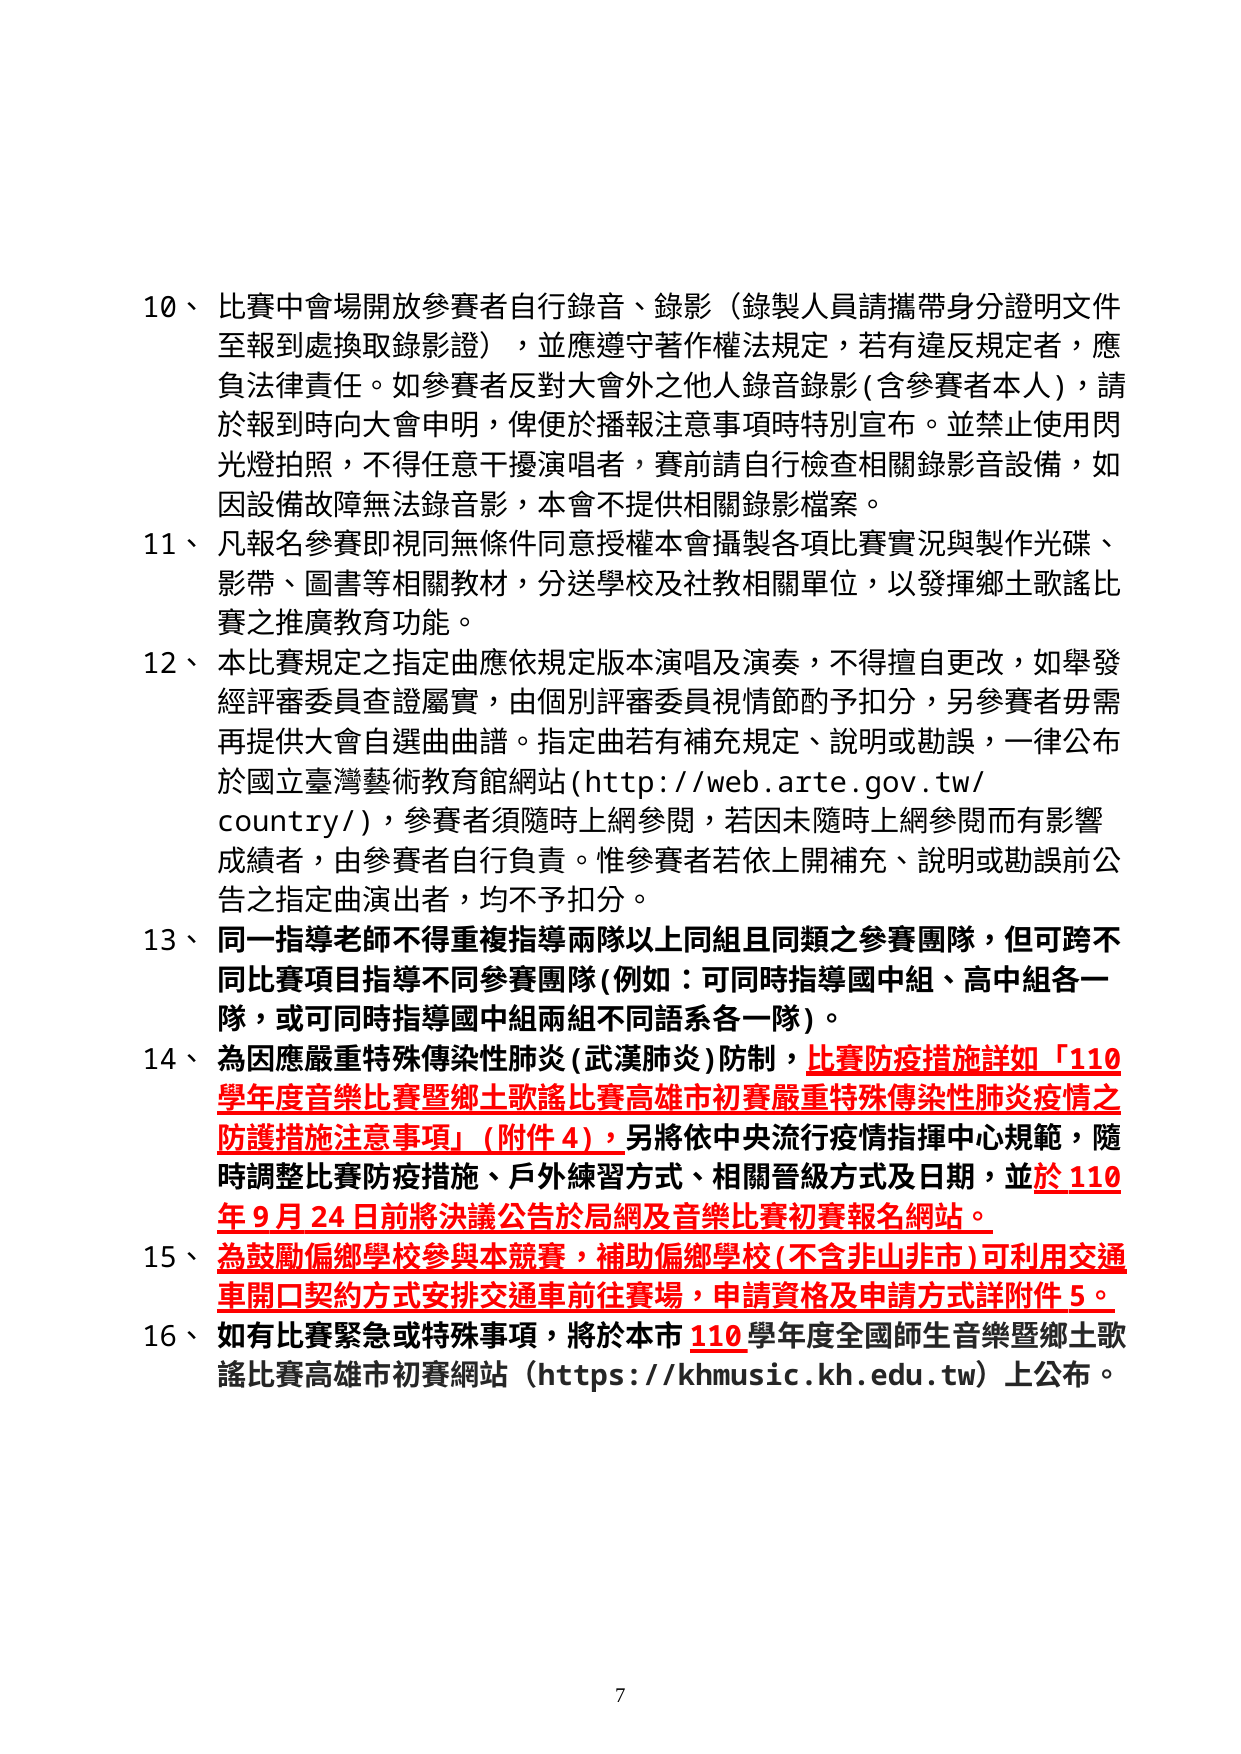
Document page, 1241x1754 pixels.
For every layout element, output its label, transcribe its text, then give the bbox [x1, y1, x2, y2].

list 凡報名參賽即視同無條件同意授權本會攝製各項比賽實況與製作光碟、影帶、圖書等相關教材，分送學校及社教相關單位，以發揮鄉土歌謠比賽之推廣教育功能。 [142, 523, 1128, 642]
list 本比賽規定之指定曲應依規定版本演唱及演奏，不得擅自更改，如舉發經評審委員查證屬實，由個別評審委員視情節酌予扣分，另參賽者毋需再提供大會自選曲曲譜。指定曲若有補充規定、說明或勘誤，一律公布於國立臺灣藝術教育館網站(http://web.arte.gov.tw/country/)，參賽者須隨時上網參閱，若因未隨時上網參閱而有影響成績者，由參賽者自行負責。惟參賽者若依上開補充、說明或勘誤前公告之指定曲演出者，均不予扣分。 [142, 642, 1128, 919]
list 如有比賽緊急或特殊事項，將於本市110學年度全國師生音樂暨鄉土歌謠比賽高雄市初賽網站（https://khmusic.kh.edu.tw）上公布。 [142, 1314, 1128, 1394]
list 比賽中會場開放參賽者自行錄音、錄影（錄製人員請攜帶身分證明文件至報到處換取錄影證），並應遵守著作權法規定，若有違反規定者，應負法律責任。如參賽者反對大會外之他人錄音錄影(含參賽者本人)，請於報到時向大會申明，俾便於播報注意事項時特別宣布。並禁止使用閃光燈拍照，不得任意干擾演唱者，賽前請自行檢查相關錄影音設備，如因設備故障無法錄音影，本會不提供相關錄影檔案。 [142, 285, 1128, 523]
list 同一指導老師不得重複指導兩隊以上同組且同類之參賽團隊，但可跨不同比賽項目指導不同參賽團隊(例如：可同時指導國中組、高中組各一隊，或可同時指導國中組兩組不同語系各一隊)。 [142, 919, 1128, 1037]
list 為因應嚴重特殊傳染性肺炎(武漢肺炎)防制，比賽防疫措施詳如「110學年度音樂比賽暨鄉土歌謠比賽高雄市初賽嚴重特殊傳染性肺炎疫情之防護措施注意事項」(附件4)，另將依中央流行疫情指揮中心規範，隨時調整比賽防疫措施、戶外練習方式、相關晉級方式及日期，並於110年9月24日前將決議公告於局網及音樂比賽初賽報名網站。 [142, 1037, 1128, 1235]
list 為鼓勵偏鄉學校參與本競賽，補助偏鄉學校(不含非山非市)可利用交通車開口契約方式安排交通車前往賽場，申請資格及申請方式詳附件5。 [142, 1235, 1128, 1314]
